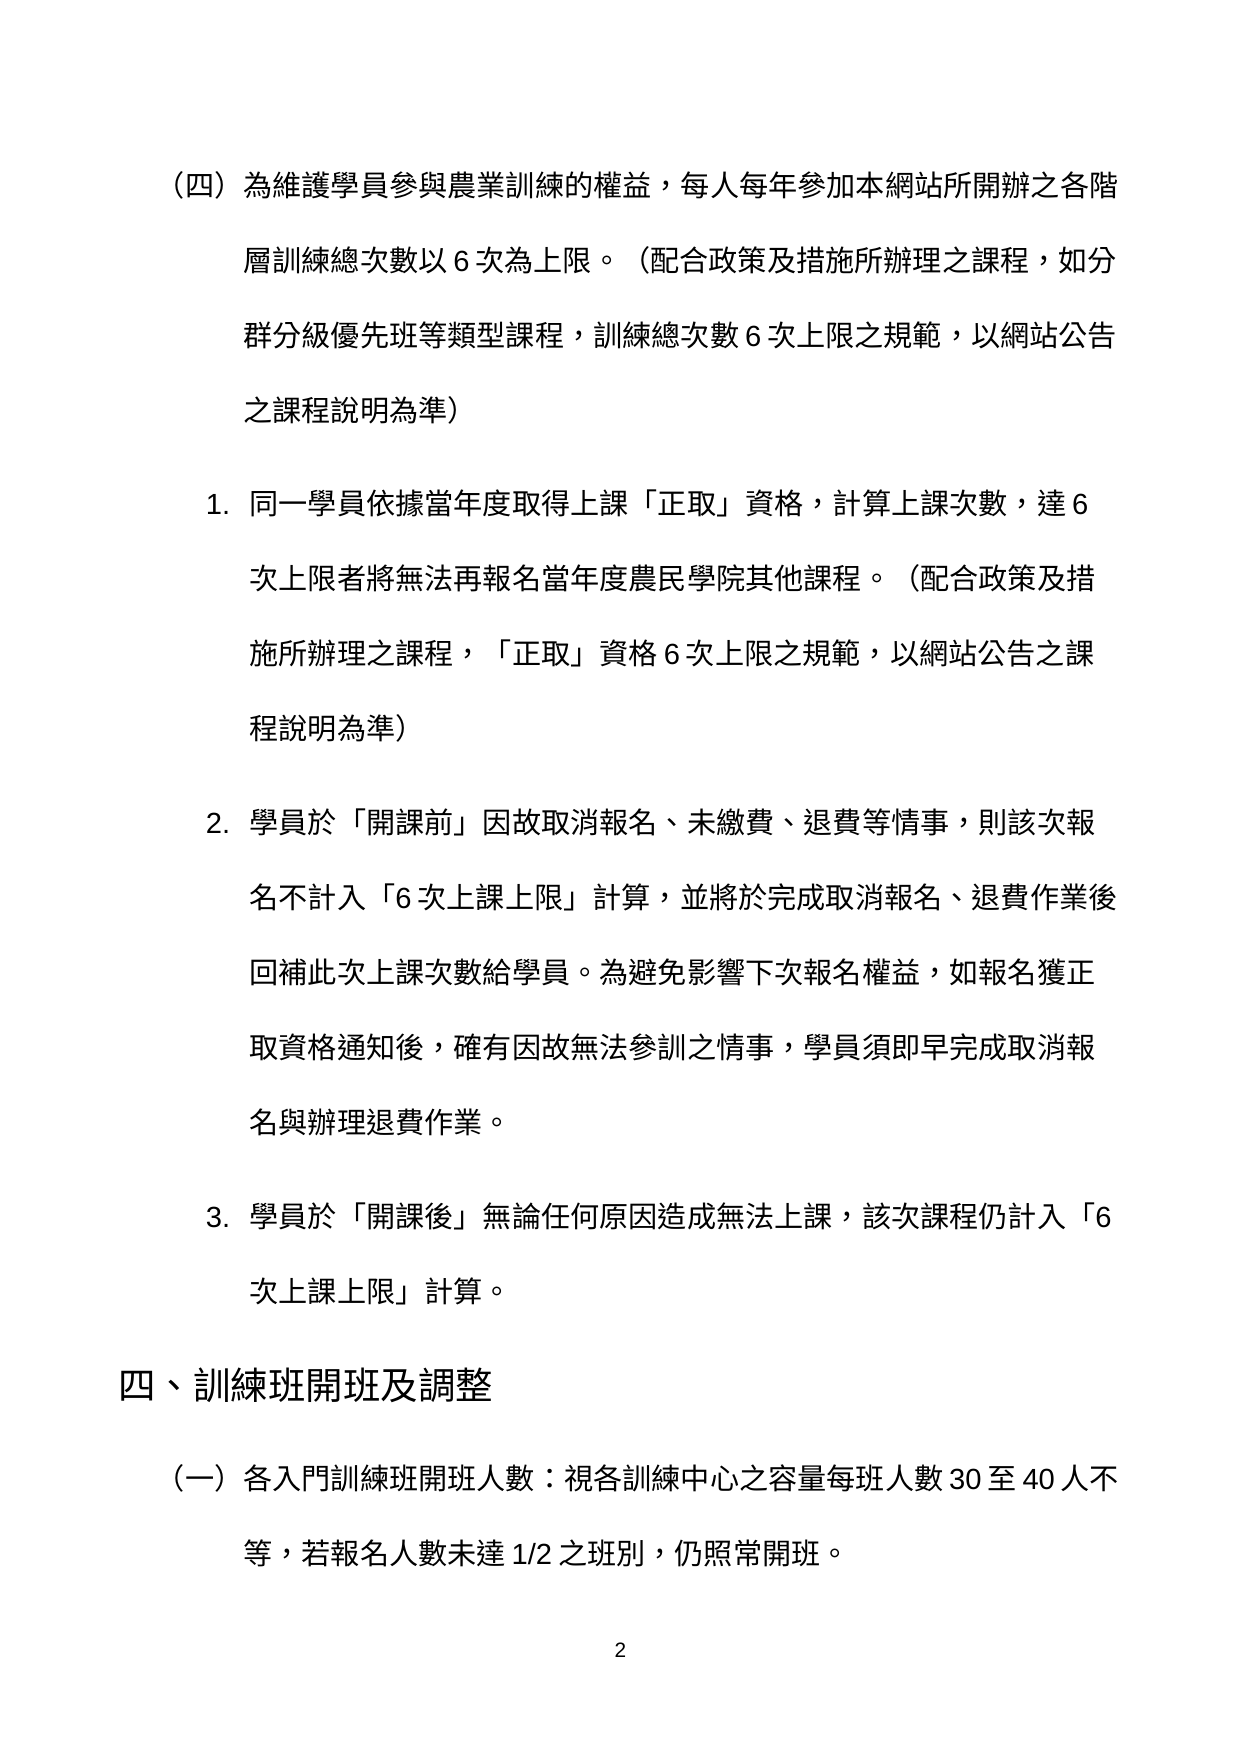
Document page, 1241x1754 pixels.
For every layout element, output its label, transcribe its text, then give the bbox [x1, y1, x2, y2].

subtitle 同一學員依據當年度取得上課「正取」資格，計算上課次數，達6次上限者將無法再報名當年度農民學院其他課程。（配合政策及措施所辦理之課程，「正取」資格6次上限之規範，以網站公告之課程說明為準） [206, 464, 1122, 764]
subtitle 學員於「開課前」因故取消報名、未繳費、退費等情事，則該次報名不計入「6次上課上限」計算，並將於完成取消報名、退費作業後回補此次上課次數給學員。為避免影響下次報名權益，如報名獲正取資格通知後，確有因故無法參訓之情事，學員須即早完成取消報名與辦理退費作業。 [206, 783, 1122, 1158]
subtitle 各入門訓練班開班人數：視各訓練中心之容量每班人數30至40人不等，若報名人數未達1/2之班別，仍照常開班。 [156, 1439, 1122, 1589]
subtitle 訓練班開班及調整 [118, 1346, 1122, 1421]
subtitle 為維護學員參與農業訓練的權益，每人每年參加本網站所開辦之各階層訓練總次數以6次為上限。（配合政策及措施所辦理之課程，如分群分級優先班等類型課程，訓練總次數6次上限之規範，以網站公告之課程說明為準） [156, 146, 1122, 446]
subtitle 學員於「開課後」無論任何原因造成無法上課，該次課程仍計入「6次上課上限」計算。 [206, 1177, 1122, 1327]
